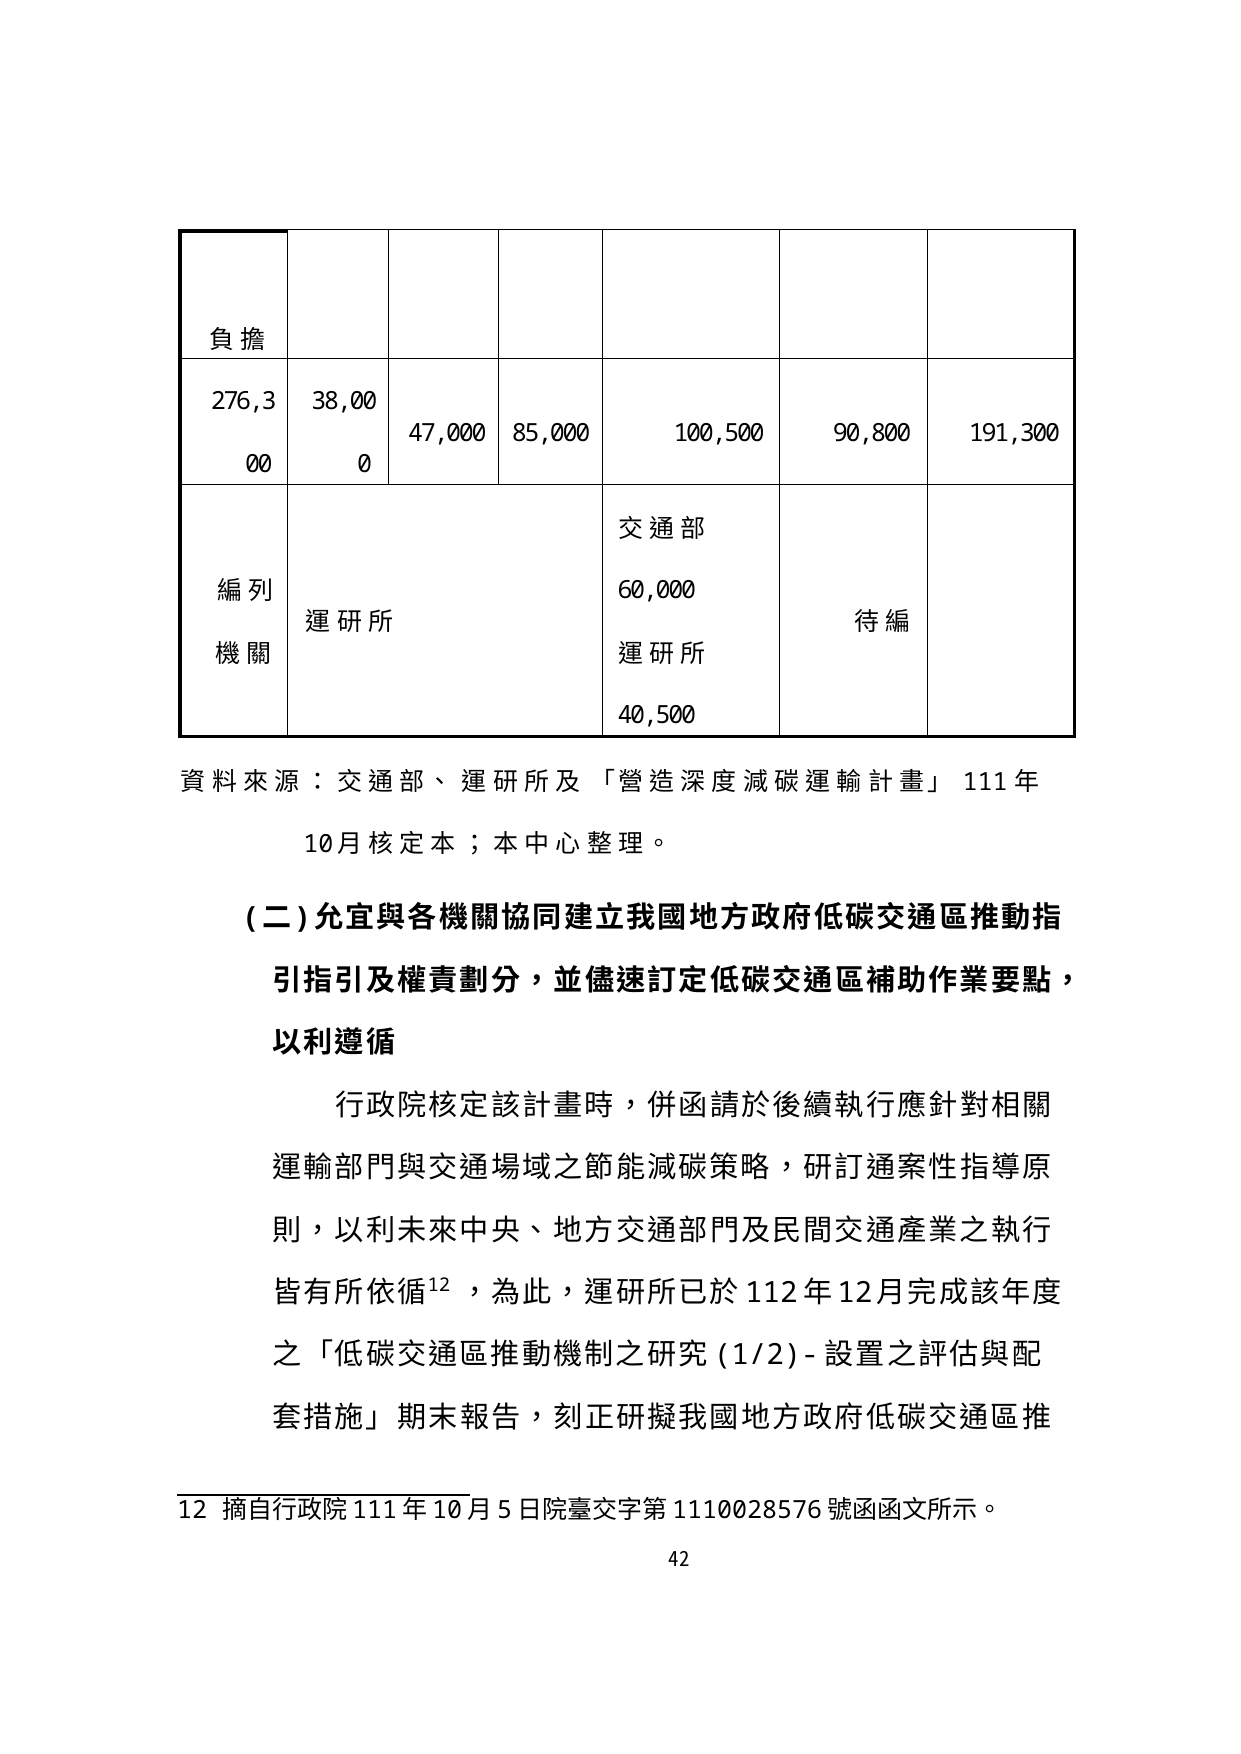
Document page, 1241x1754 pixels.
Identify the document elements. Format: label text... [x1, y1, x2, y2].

table_cell 待編 [780, 485, 927, 734]
table_header 總經費 (中央負擔部分) [182, 233, 287, 357]
table_cell 276,300 [182, 359, 287, 483]
table_cell [499, 230, 602, 357]
table_cell [288, 230, 388, 357]
table_cell 191,300 [928, 359, 1073, 483]
table_cell 編列機關 [182, 485, 287, 734]
text 行政院核定該計畫時，併函請於後續執行應針對相關運輸部門與交通場域之節能減碳策略，研訂通案性指導原則，以利未來中央、地方交通部門及民間交通產業之執行皆有所依循，為此，運研所已於112年12月完成該年度之「低碳交通區推動機制之研究(1/2)-設置之評估與配套措施」期末報告，刻正研擬我國地方政府低碳交通區推 [266, 1061, 1063, 1436]
table_cell [928, 230, 1073, 357]
table_cell 85,000 [499, 359, 602, 483]
table_cell 47,000 [389, 359, 498, 483]
text 資料來源：交通部、運研所及「營造深度減碳運輸計畫」111年10月核定本；本中心整理。 [171, 738, 1063, 863]
text (二)允宜與各機關協同建立我國地方政府低碳交通區推動指引指引及權責劃分，並儘速訂定低碳交通區補助作業要點，以利遵循 [236, 873, 1063, 1061]
table_cell 38,000 [288, 359, 388, 483]
text 摘自行政院111年10月5日院臺交字第1110028576號函函文所示。 [177, 1496, 1063, 1525]
table_cell 運研所 [288, 485, 602, 734]
table_cell [389, 230, 498, 357]
table_cell [928, 485, 1073, 734]
table_cell 交通部60,000 運研所40,500 [603, 485, 779, 734]
table_cell [603, 230, 779, 357]
table_cell [780, 230, 927, 357]
table_cell 90,800 [780, 359, 927, 483]
table_cell 100,500 [603, 359, 779, 483]
